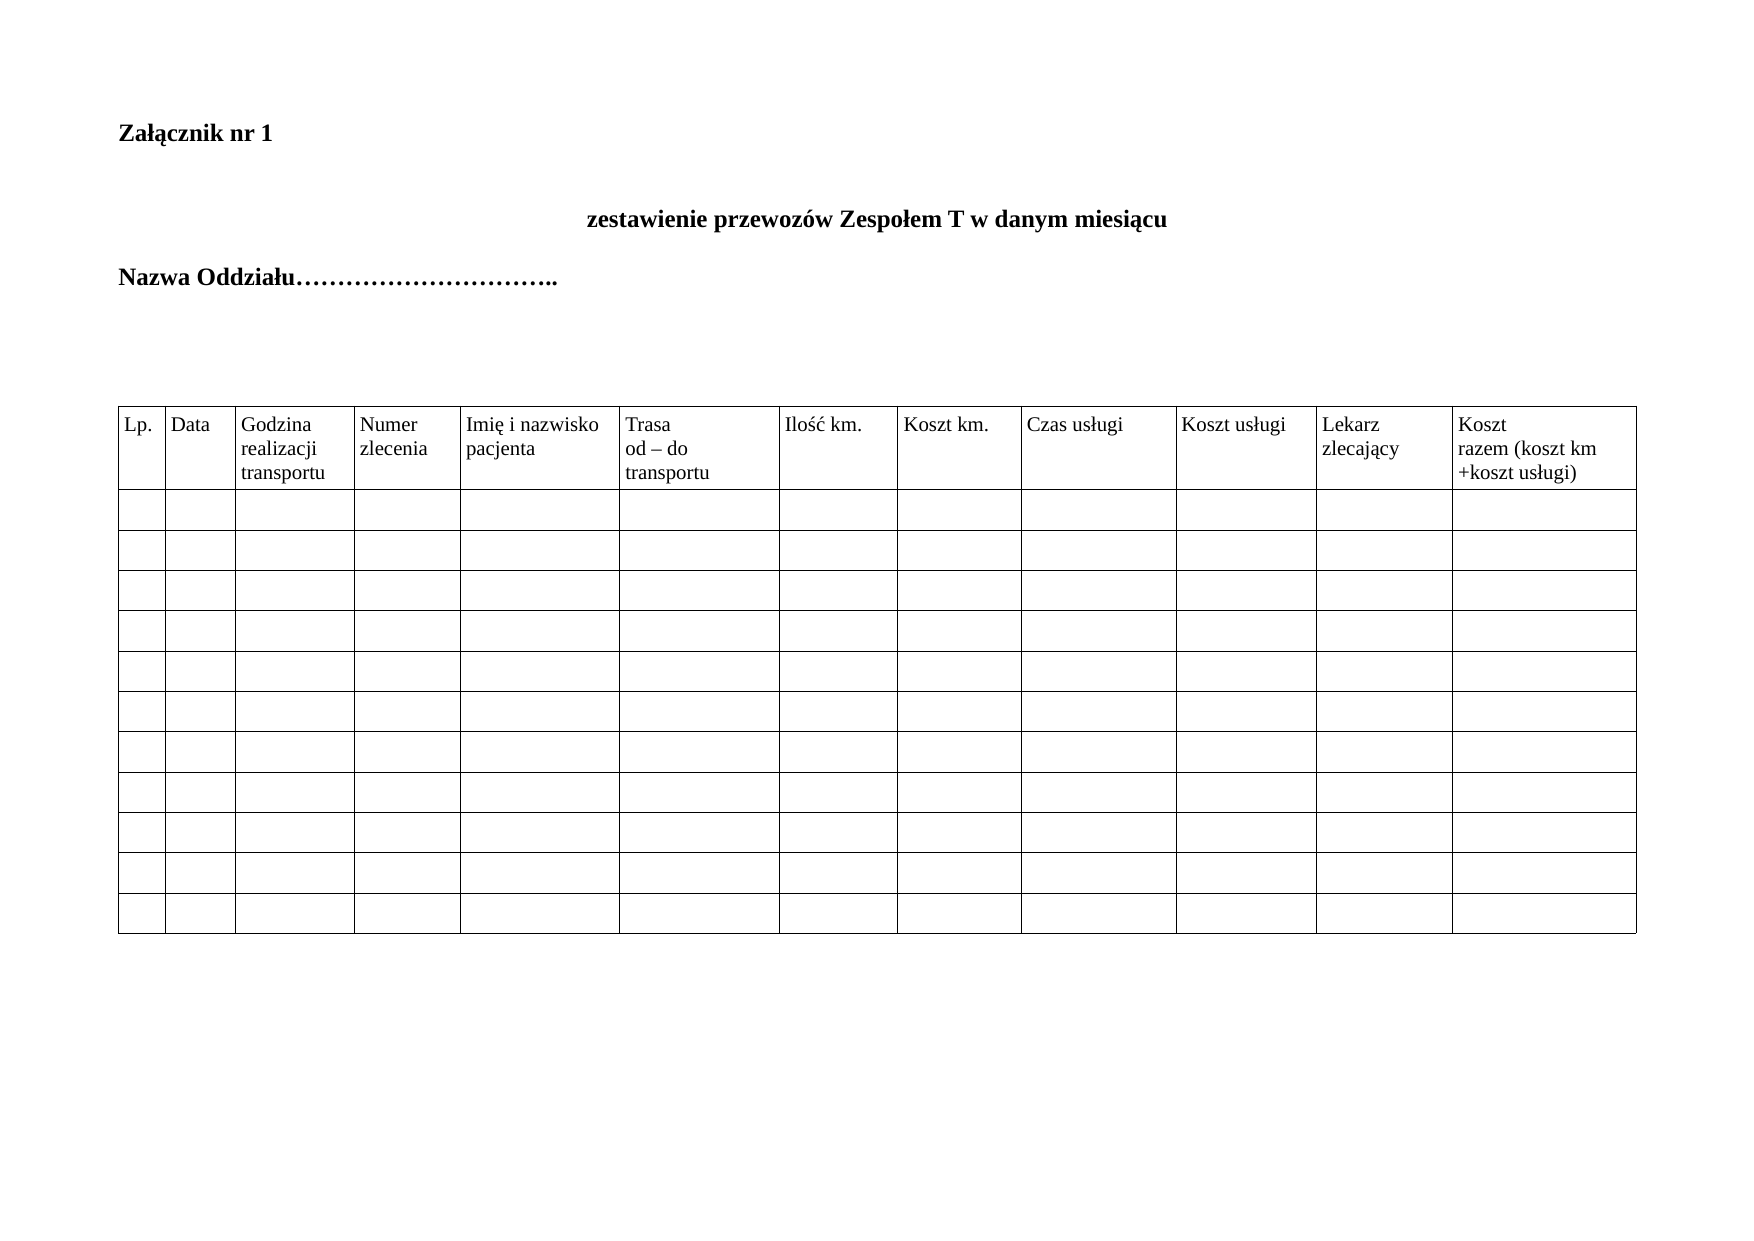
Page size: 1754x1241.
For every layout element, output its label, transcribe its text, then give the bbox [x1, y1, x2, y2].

table_cell [1453, 732, 1636, 772]
table_cell [1453, 490, 1636, 530]
table_cell [1022, 571, 1176, 610]
table_cell [236, 853, 354, 892]
table_cell [1453, 773, 1636, 812]
table_cell [461, 611, 619, 651]
table_cell [898, 773, 1021, 812]
table_cell [355, 531, 460, 570]
table_cell [119, 773, 165, 812]
table_cell [780, 773, 897, 812]
table_cell [1453, 853, 1636, 892]
table_cell [461, 773, 619, 812]
table_cell [898, 813, 1021, 852]
table_cell [461, 732, 619, 772]
table_cell [898, 732, 1021, 772]
table_cell [166, 692, 235, 731]
table_header Koszt usługi [1177, 407, 1316, 489]
table_cell [355, 813, 460, 852]
table_cell [236, 531, 354, 570]
table_header Numer zlecenia [355, 407, 460, 489]
table_cell [461, 490, 619, 530]
table_cell [461, 813, 619, 852]
table_cell [780, 894, 897, 933]
table_cell [780, 813, 897, 852]
table_cell [620, 773, 779, 812]
table_cell [166, 531, 235, 570]
table_cell [1022, 853, 1176, 892]
table_cell [166, 652, 235, 691]
table_cell [780, 652, 897, 691]
table_header Ilość km. [780, 407, 897, 489]
table_cell [780, 732, 897, 772]
table_cell [1022, 732, 1176, 772]
text Załącznik nr 1 [118, 118, 1636, 147]
table_cell [620, 611, 779, 651]
table_header Lp. [119, 407, 165, 489]
table_cell [355, 773, 460, 812]
table_cell [620, 652, 779, 691]
table_cell [1177, 571, 1316, 610]
table_cell [1022, 894, 1176, 933]
table_cell [780, 692, 897, 731]
table_cell [1317, 571, 1452, 610]
table_cell [1022, 490, 1176, 530]
table_cell [620, 692, 779, 731]
table_cell [1453, 571, 1636, 610]
table_cell [119, 853, 165, 892]
table_cell [620, 571, 779, 610]
table_cell [620, 732, 779, 772]
table_cell [780, 490, 897, 530]
table_cell [236, 773, 354, 812]
table_cell [898, 531, 1021, 570]
table_cell [1177, 813, 1316, 852]
table_cell [461, 853, 619, 892]
table_header Lekarz zlecający [1317, 407, 1452, 489]
table_cell [780, 611, 897, 651]
table_cell [355, 692, 460, 731]
table_cell [355, 611, 460, 651]
table_cell [119, 611, 165, 651]
table_cell [119, 571, 165, 610]
table_cell [1317, 652, 1452, 691]
table_cell [166, 611, 235, 651]
table_cell [355, 853, 460, 892]
table_cell [1177, 773, 1316, 812]
table_cell [1317, 531, 1452, 570]
table_cell [166, 813, 235, 852]
table_cell [166, 571, 235, 610]
table_cell [461, 531, 619, 570]
table_cell [898, 571, 1021, 610]
table_cell [1317, 611, 1452, 651]
table_cell [1317, 692, 1452, 731]
table_cell [1022, 652, 1176, 691]
table_cell [898, 692, 1021, 731]
table_cell [236, 571, 354, 610]
table_header Czas usługi [1022, 407, 1176, 489]
table_cell [620, 813, 779, 852]
table_cell [1022, 773, 1176, 812]
table_header Godzina realizacji transportu [236, 407, 354, 489]
table_cell [620, 531, 779, 570]
table_cell [1177, 652, 1316, 691]
table_cell [620, 894, 779, 933]
table_cell [119, 652, 165, 691]
table_cell [461, 692, 619, 731]
table_cell [461, 894, 619, 933]
table_cell [355, 571, 460, 610]
table_cell [236, 692, 354, 731]
text Nazwa Oddziału………………………….. [118, 262, 1636, 291]
table_cell [898, 652, 1021, 691]
table_cell [898, 894, 1021, 933]
table_cell [166, 732, 235, 772]
table_cell [1453, 813, 1636, 852]
table_cell [236, 652, 354, 691]
table_cell [1177, 732, 1316, 772]
table_cell [166, 894, 235, 933]
table_cell [1317, 894, 1452, 933]
table_cell [236, 894, 354, 933]
table_cell [166, 853, 235, 892]
table_cell [1177, 853, 1316, 892]
table_cell [236, 490, 354, 530]
table_cell [236, 611, 354, 651]
table_cell [119, 813, 165, 852]
table_cell [780, 571, 897, 610]
table_cell [355, 652, 460, 691]
table_cell [119, 490, 165, 530]
table_cell [898, 490, 1021, 530]
table_header Trasa od – do transportu [620, 407, 779, 489]
table_cell [1022, 813, 1176, 852]
table_cell [1453, 531, 1636, 570]
table_cell [166, 773, 235, 812]
table_cell [1317, 813, 1452, 852]
table_cell [1317, 490, 1452, 530]
table_cell [1177, 692, 1316, 731]
table_cell [236, 732, 354, 772]
table_cell [355, 732, 460, 772]
table_cell [1453, 611, 1636, 651]
table_cell [119, 531, 165, 570]
table_cell [236, 813, 354, 852]
table_cell [1022, 531, 1176, 570]
table_cell [355, 894, 460, 933]
table_cell [1177, 894, 1316, 933]
text zestawienie przewozów Zespołem T w danym miesiącu [118, 204, 1636, 233]
table_cell [1177, 531, 1316, 570]
table_cell [1453, 692, 1636, 731]
table_cell [620, 853, 779, 892]
table_cell [1453, 652, 1636, 691]
table_cell [1317, 773, 1452, 812]
table_cell [898, 611, 1021, 651]
table_header Koszt km. [898, 407, 1021, 489]
table_cell [1317, 853, 1452, 892]
table_cell [1022, 692, 1176, 731]
table_cell [1177, 490, 1316, 530]
table_cell [780, 531, 897, 570]
table_cell [119, 894, 165, 933]
table_cell [780, 853, 897, 892]
table_cell [355, 490, 460, 530]
table_cell [1022, 611, 1176, 651]
table_header Data [166, 407, 235, 489]
table_cell [461, 571, 619, 610]
table_cell [898, 853, 1021, 892]
table_cell [1453, 894, 1636, 933]
table_cell [620, 490, 779, 530]
table_cell [166, 490, 235, 530]
table_header Imię i nazwisko pacjenta [461, 407, 619, 489]
table_cell [461, 652, 619, 691]
table_cell [1317, 732, 1452, 772]
table_cell [119, 732, 165, 772]
table_header Koszt razem (koszt km +koszt usługi) [1453, 407, 1636, 489]
table_cell [1177, 611, 1316, 651]
table_cell [119, 692, 165, 731]
